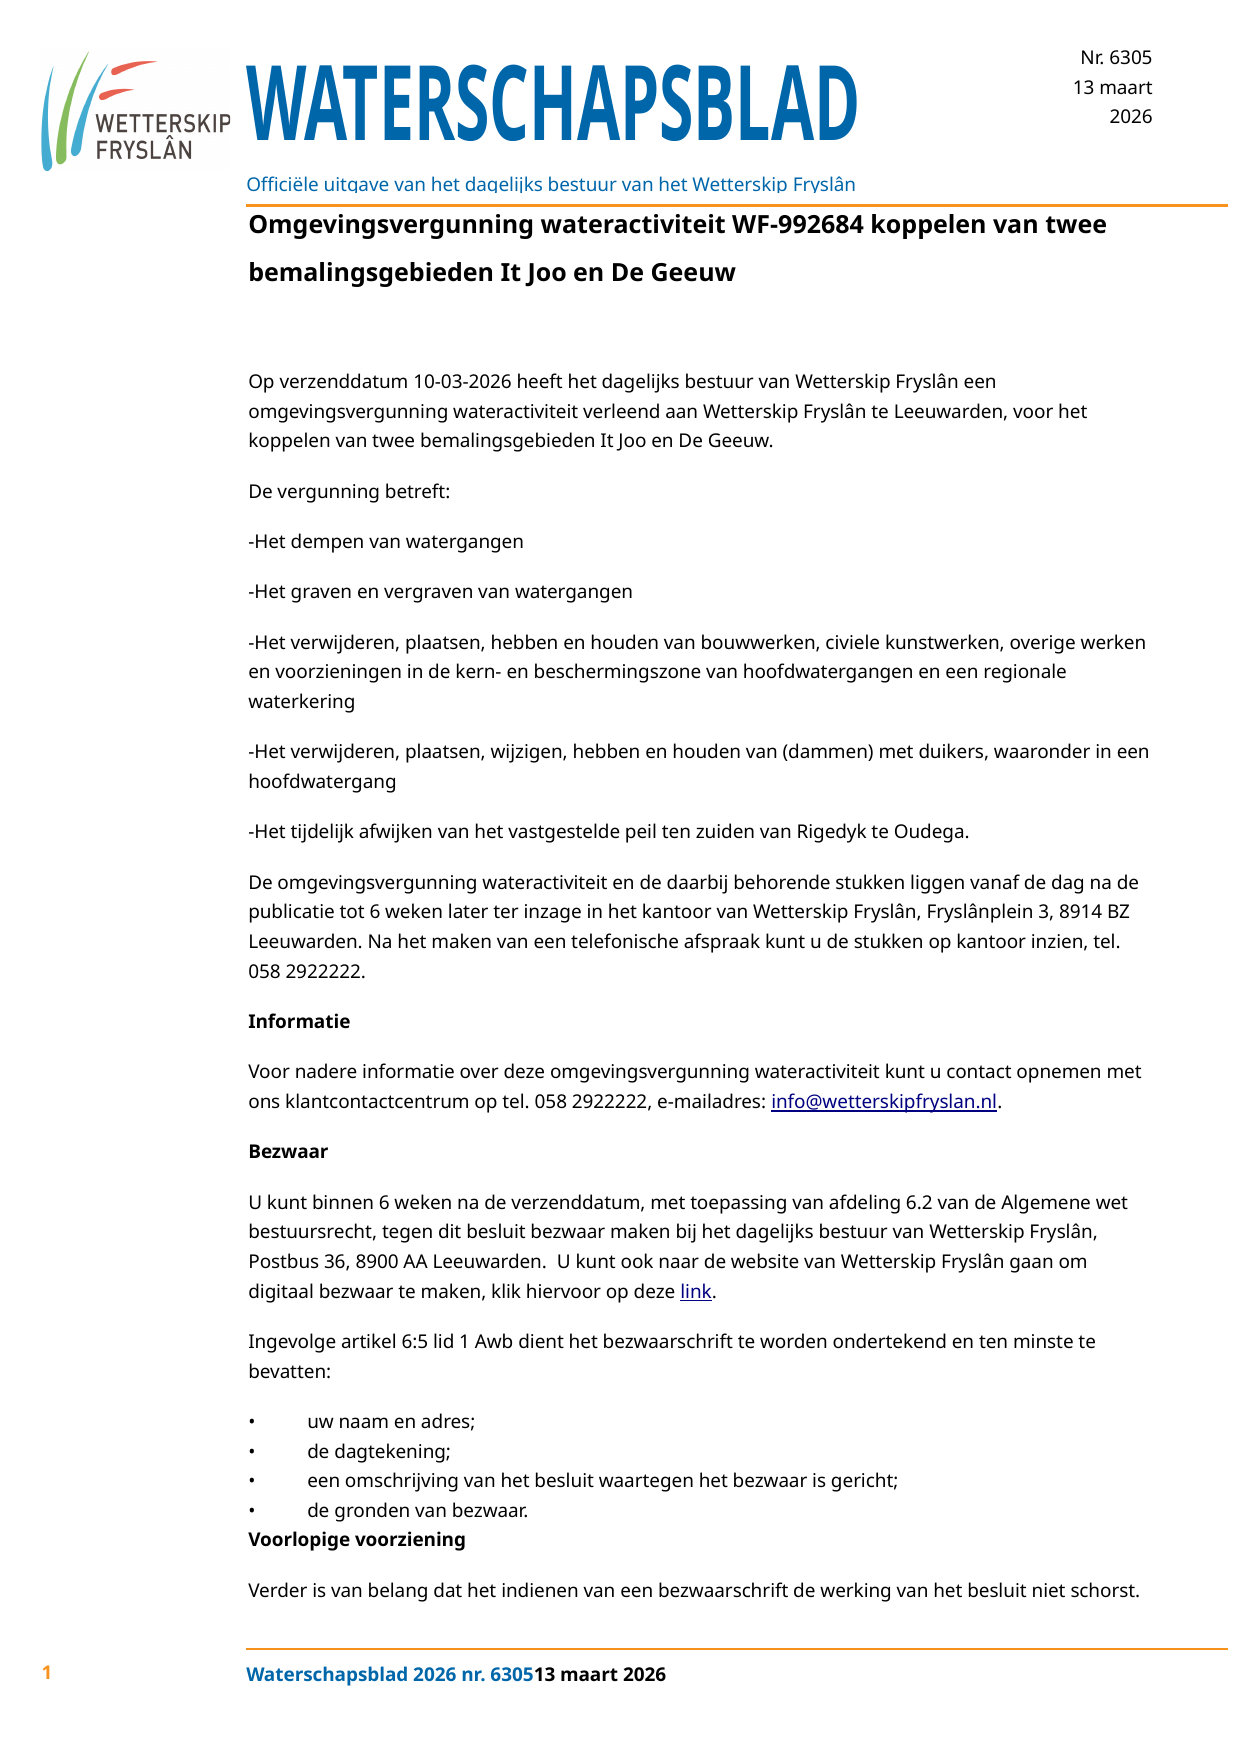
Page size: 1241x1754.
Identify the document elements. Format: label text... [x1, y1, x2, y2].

text Op verzenddatum 10-03-2026 heeft het dagelijks bestuur van Wetterskip Fryslân een omgevingsvergunning wateractiviteit verleend aan Wetterskip Fryslân te Leeuwarden, voor het koppelen van twee bemalingsgebieden It Joo en De Geeuw. [248, 368, 1152, 453]
text -Het dempen van watergangen [248, 528, 1152, 554]
picture [41, 47, 231, 172]
list de dagtekening; [248, 1438, 1152, 1464]
text Verder is van belang dat het indienen van een bezwaarschrift de werking van het besluit niet schorst. [248, 1577, 1152, 1603]
list de gronden van bezwaar. [248, 1497, 1152, 1523]
text De omgevingsvergunning wateractiviteit en de daarbij behorende stukken liggen vanaf de dag na de publicatie tot 6 weken later ter inzage in het kantoor van Wetterskip Fryslân, Fryslânplein 3, 8914 BZ Leeuwarden. Na het maken van een telefonische afspraak kunt u de stukken op kantoor inzien, tel. 058 2922222. [248, 869, 1152, 984]
text Ingevolge artikel 6:5 lid 1 Awb dient het bezwaarschrift te worden ondertekend en ten minste te bevatten: [248, 1328, 1152, 1384]
text -Het verwijderen, plaatsen, hebben en houden van bouwwerken, civiele kunstwerken, overige werken en voorzieningen in de kern- en beschermingszone van hoofdwatergangen en een regionale waterkering [248, 629, 1152, 714]
text -Het graven en vergraven van watergangen [248, 579, 1152, 604]
text Omgevingsvergunning wateractiviteit WF-992684 koppelen van twee bemalingsgebieden It Joo en De Geeuw [248, 207, 1152, 288]
text Voor nadere informatie over deze omgevingsvergunning wateractiviteit kunt u contact opnemen met ons klantcontactcentrum op tel. 058 2922222, e-mailadres: info@wetterskipfryslan.nl. [248, 1059, 1152, 1114]
text U kunt binnen 6 weken na de verzenddatum, met toepassing van afdeling 6.2 van de Algemene wet bestuursrecht, tegen dit besluit bezwaar maken bij het dagelijks bestuur van Wetterskip Fryslân, Postbus 36, 8900 AA Leeuwarden. U kunt ook naar de website van Wetterskip Fryslân gaan om digitaal bezwaar te maken, klik hiervoor op deze link. [248, 1189, 1152, 1304]
text -Het verwijderen, plaatsen, wijzigen, hebben en houden van (dammen) met duikers, waaronder in een hoofdwatergang [248, 739, 1152, 794]
text Bezwaar [248, 1139, 1152, 1164]
text Informatie [248, 1008, 1152, 1034]
text De vergunning betreft: [248, 478, 1152, 504]
text -Het tijdelijk afwijken van het vastgestelde peil ten zuiden van Rigedyk te Oudega. [248, 819, 1152, 844]
list uw naam en adres; [248, 1408, 1152, 1434]
text Voorlopige voorziening [248, 1527, 1152, 1552]
list een omschrijving van het besluit waartegen het bezwaar is gericht; [248, 1467, 1152, 1493]
